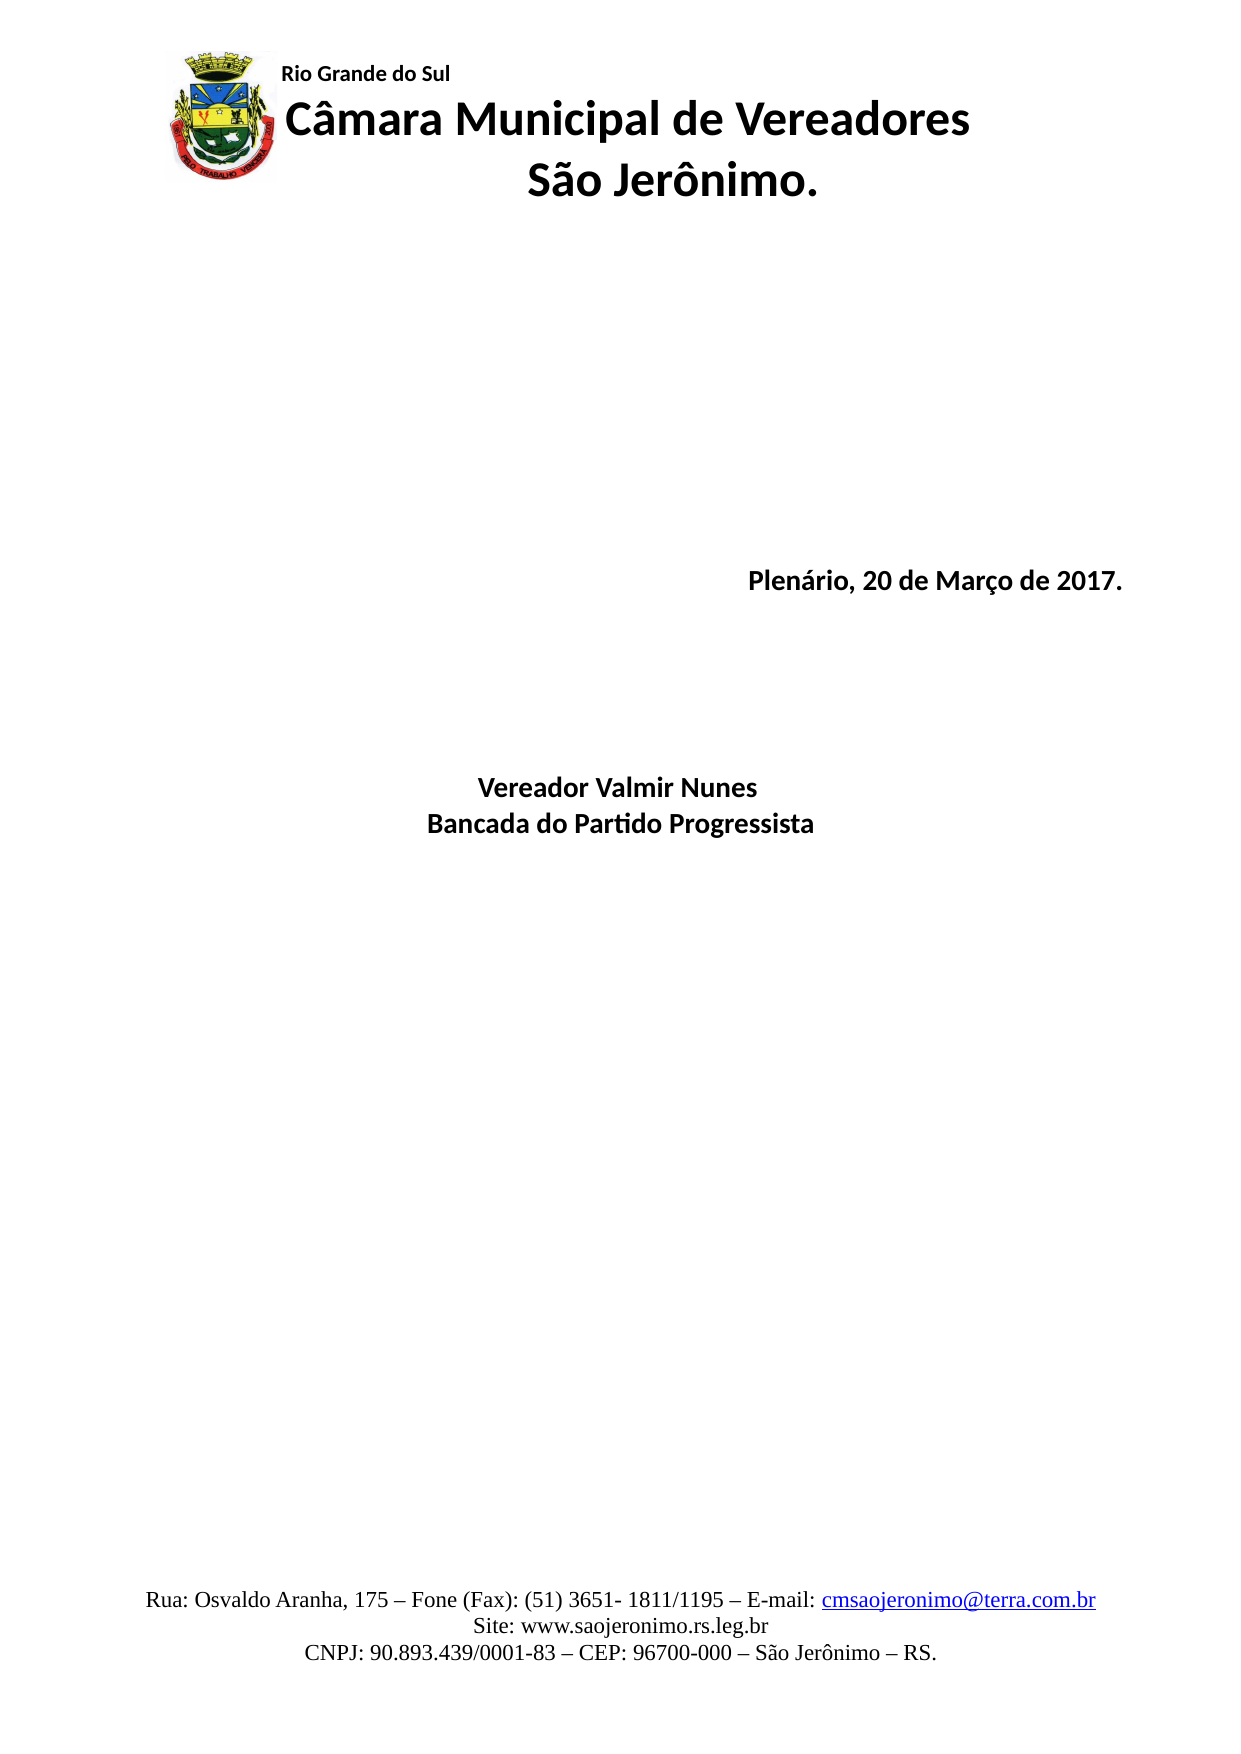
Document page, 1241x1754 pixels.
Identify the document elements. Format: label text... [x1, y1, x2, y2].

text Vereador Valmir Nunes [75, 769, 1166, 805]
text Bancada do Partido Progressista [75, 805, 1166, 841]
text Plenário, 20 de Março de 2017. [169, 562, 1123, 597]
